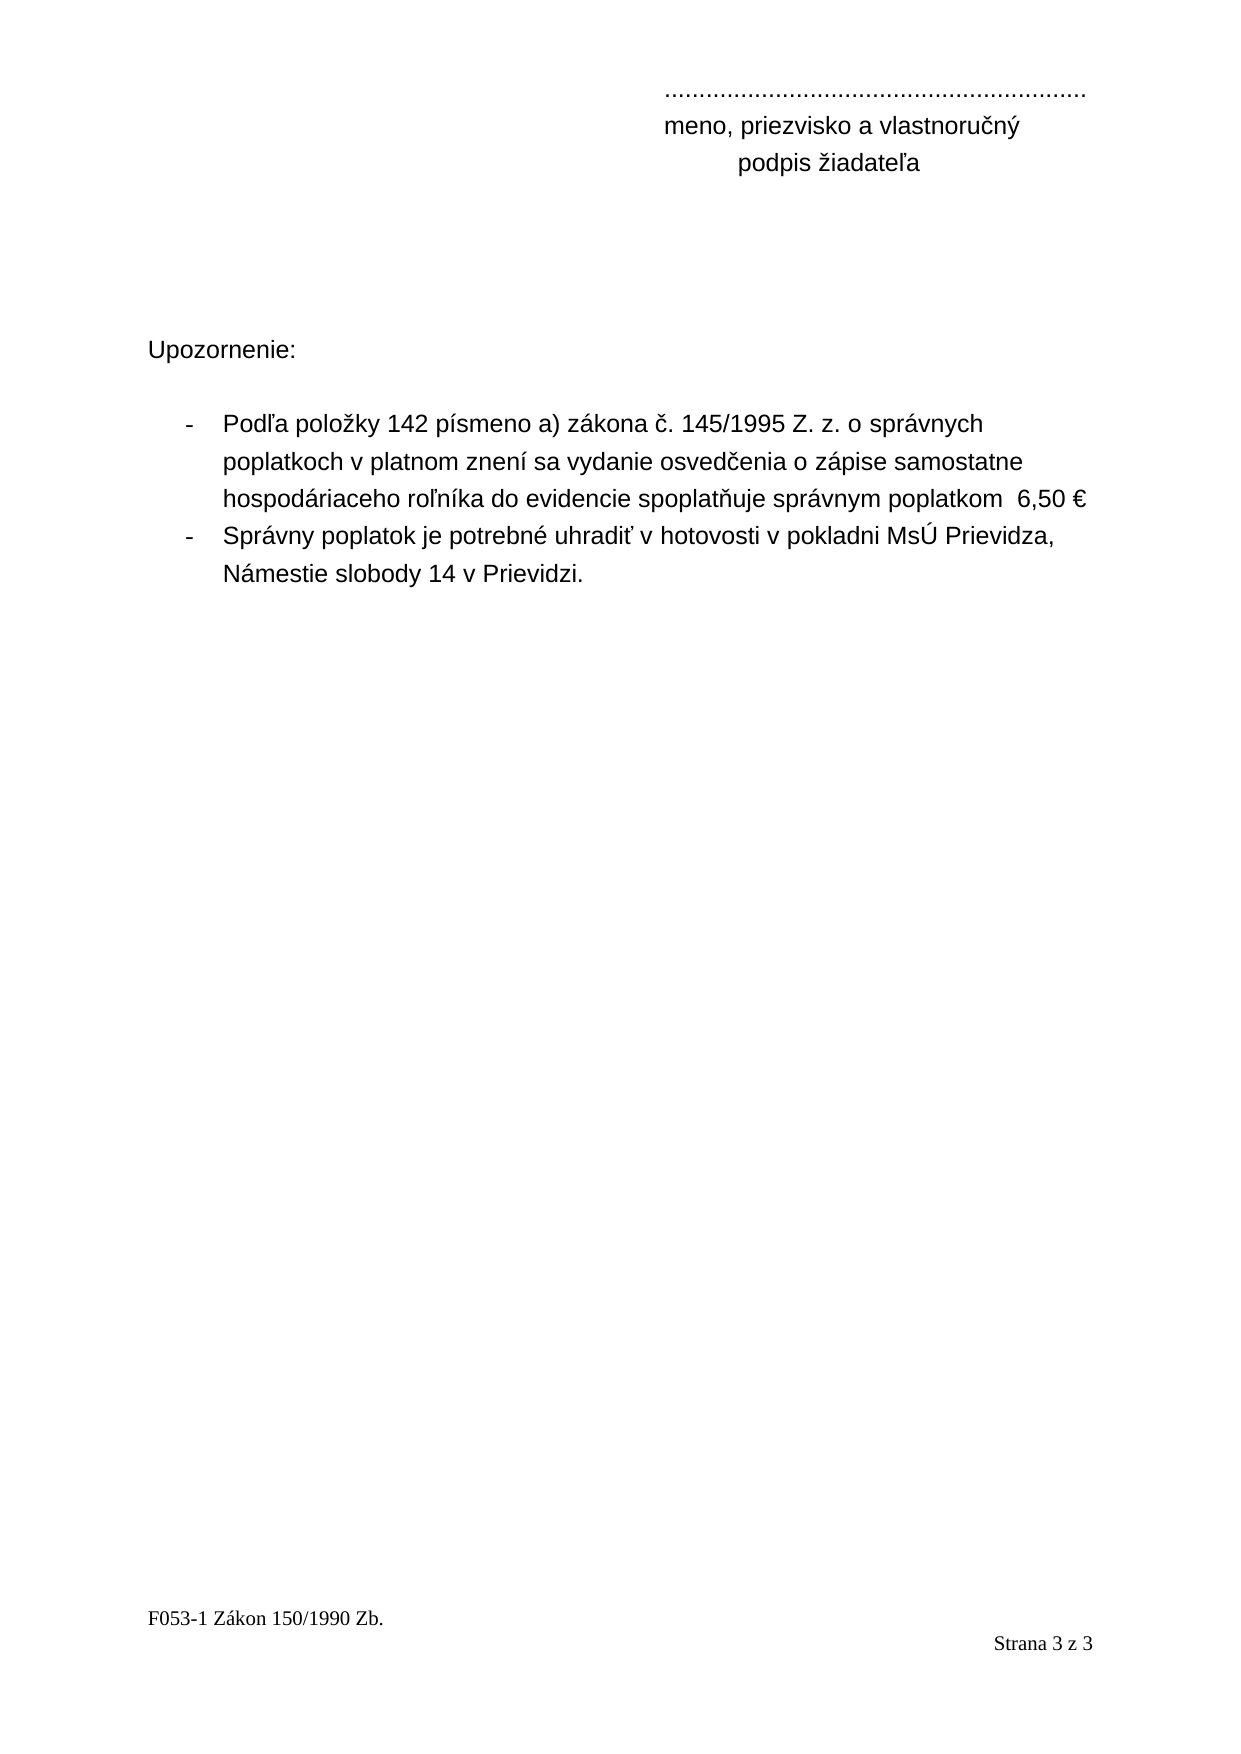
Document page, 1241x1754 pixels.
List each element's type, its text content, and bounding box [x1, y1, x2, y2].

list Správny poplatok je potrebné uhradiť v hotovosti v pokladni MsÚ Prievidza, Námestie slobody 14 v Prievidzi. [185, 521, 1093, 587]
text ............................................................. [148, 74, 1093, 102]
text Upozornenie: [148, 335, 1093, 363]
text meno, priezvisko a vlastnoručný podpis žiadateľa [148, 111, 1093, 177]
list Podľa položky 142 písmeno a) zákona č. 145/1995 Z. z. o správnych poplatkoch v platnom znení sa vydanie osvedčenia o zápise samostatne hospodáriaceho roľníka do evidencie spoplatňuje správnym poplatkom 6,50 € [185, 409, 1093, 513]
